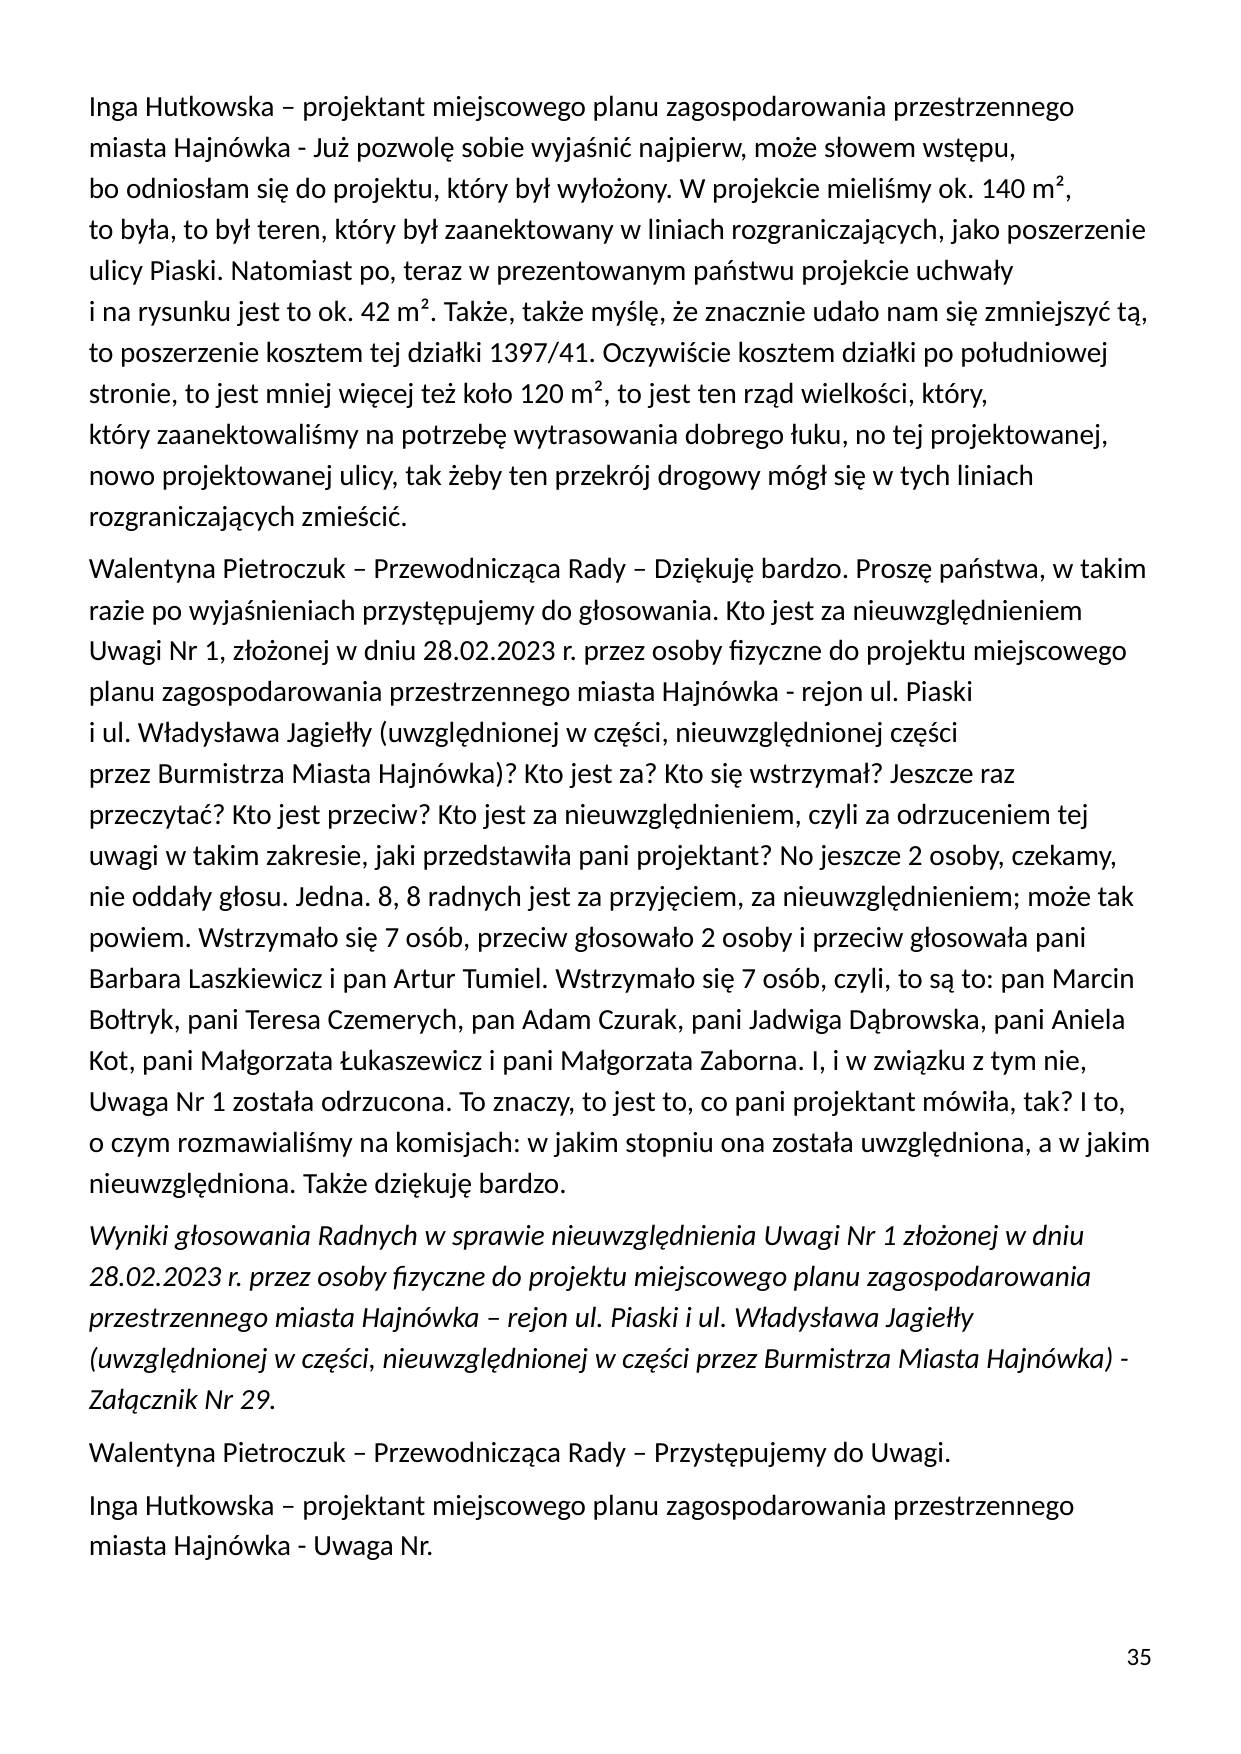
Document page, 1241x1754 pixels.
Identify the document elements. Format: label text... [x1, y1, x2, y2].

text Walentyna Pietroczuk – Przewodnicząca Rady – Przystępujemy do Uwagi. [88, 1434, 1152, 1469]
text Wyniki głosowania Radnych w sprawie nieuwzględnienia Uwagi Nr 1 złożonej w dniu 28.02.2023 r. przez osoby fizyczne do projektu miejscowego planu zagospodarowania przestrzennego miasta Hajnówka – rejon ul. Piaski i ul. Władysława Jagiełły (uwzględnionej w części, nieuwzględnionej w części przez Burmistrza Miasta Hajnówka) - Załącznik Nr 29. [88, 1217, 1152, 1417]
text Inga Hutkowska – projektant miejscowego planu zagospodarowania przestrzennego miasta Hajnówka - Już pozwolę sobie wyjaśnić najpierw, może słowem wstępu, bo odniosłam się do projektu, który był wyłożony. W projekcie mieliśmy ok. 140 m², to była, to był teren, który był zaanektowany w liniach rozgraniczających, jako poszerzenie ulicy Piaski. Natomiast po, teraz w prezentowanym państwu projekcie uchwały i na rysunku jest to ok. 42 m². Także, także myślę, że znacznie udało nam się zmniejszyć tą, to poszerzenie kosztem tej działki 1397/41. Oczywiście kosztem działki po południowej stronie, to jest mniej więcej też koło 120 m², to jest ten rząd wielkości, który, który zaanektowaliśmy na potrzebę wytrasowania dobrego łuku, no tej projektowanej, nowo projektowanej ulicy, tak żeby ten przekrój drogowy mógł się w tych liniach rozgraniczających zmieścić. [88, 88, 1152, 533]
text Walentyna Pietroczuk – Przewodnicząca Rady – Dziękuję bardzo. Proszę państwa, w takim razie po wyjaśnieniach przystępujemy do głosowania. Kto jest za nieuwzględnieniem Uwagi Nr 1, złożonej w dniu 28.02.2023 r. przez osoby fizyczne do projektu miejscowego planu zagospodarowania przestrzennego miasta Hajnówka - rejon ul. Piaski i ul. Władysława Jagiełły (uwzględnionej w części, nieuwzględnionej części przez Burmistrza Miasta Hajnówka)? Kto jest za? Kto się wstrzymał? Jeszcze raz przeczytać? Kto jest przeciw? Kto jest za nieuwzględnieniem, czyli za odrzuceniem tej uwagi w takim zakresie, jaki przedstawiła pani projektant? No jeszcze 2 osoby, czekamy, nie oddały głosu. Jedna. 8, 8 radnych jest za przyjęciem, za nieuwzględnieniem; może tak powiem. Wstrzymało się 7 osób, przeciw głosowało 2 osoby i przeciw głosowała pani Barbara Laszkiewicz i pan Artur Tumiel. Wstrzymało się 7 osób, czyli, to są to: pan Marcin Bołtryk, pani Teresa Czemerych, pan Adam Czurak, pani Jadwiga Dąbrowska, pani Aniela Kot, pani Małgorzata Łukaszewicz i pani Małgorzata Zaborna. I, i w związku z tym nie, Uwaga Nr 1 została odrzucona. To znaczy, to jest to, co pani projektant mówiła, tak? I to, o czym rozmawialiśmy na komisjach: w jakim stopniu ona została uwzględniona, a w jakim nieuwzględniona. Także dziękuję bardzo. [88, 551, 1152, 1200]
text Inga Hutkowska – projektant miejscowego planu zagospodarowania przestrzennego miasta Hajnówka - Uwaga Nr. [88, 1487, 1152, 1563]
